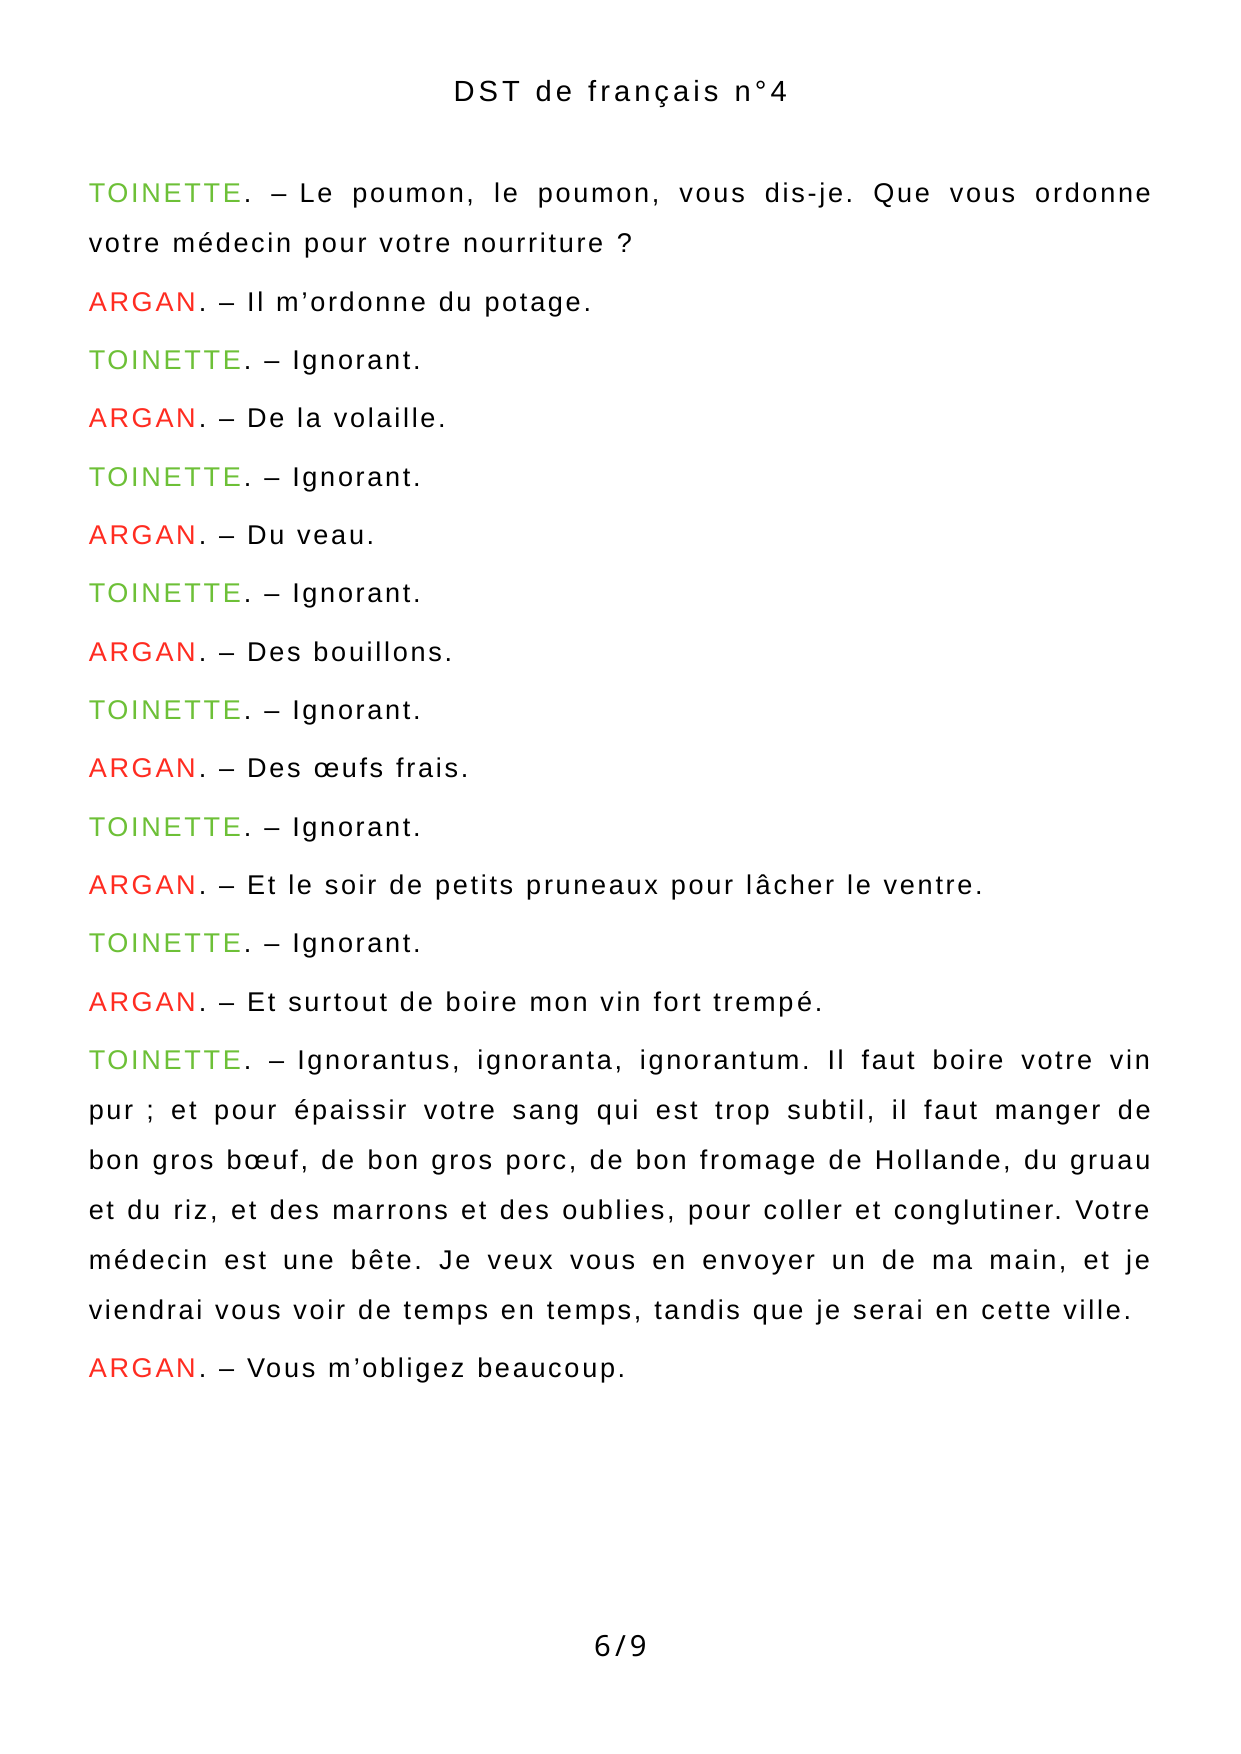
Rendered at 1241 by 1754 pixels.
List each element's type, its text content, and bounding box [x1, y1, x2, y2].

text TOINETTE. – Ignorantus, ignoranta, ignorantum. Il faut boire votre vin pur ; et pour épaissir votre sang qui est trop subtil, il faut manger de bon gros bœuf, de bon gros porc, de bon fromage de Hollande, du gruau et du riz, et des marrons et des oublies, pour coller et conglutiner. Votre médecin est une bête. Je veux vous en envoyer un de ma main, et je viendrai vous voir de temps en temps, tandis que je serai en cette ville. [88, 1044, 1152, 1325]
text ARGAN. – Et le soir de petits pruneaux pour lâcher le ventre. [88, 869, 1152, 900]
text TOINETTE. – Le poumon, le poumon, vous dis-je. Que vous ordonne votre médecin pour votre nourriture ? [88, 177, 1152, 258]
text TOINETTE. – Ignorant. [88, 577, 1152, 608]
text ARGAN. – Il m’ordonne du potage. [88, 286, 1152, 317]
text TOINETTE. – Ignorant. [88, 461, 1152, 492]
text TOINETTE. – Ignorant. [88, 694, 1152, 725]
text ARGAN. – Du veau. [88, 519, 1152, 550]
text ARGAN. – De la volaille. [88, 402, 1152, 433]
text ARGAN. – Des œufs frais. [88, 752, 1152, 783]
text TOINETTE. – Ignorant. [88, 811, 1152, 842]
text ARGAN. – Vous m’obligez beaucoup. [88, 1352, 1152, 1383]
text ARGAN. – Et surtout de boire mon vin fort trempé. [88, 986, 1152, 1017]
text ARGAN. – Des bouillons. [88, 636, 1152, 667]
text TOINETTE. – Ignorant. [88, 344, 1152, 375]
text TOINETTE. – Ignorant. [88, 927, 1152, 958]
